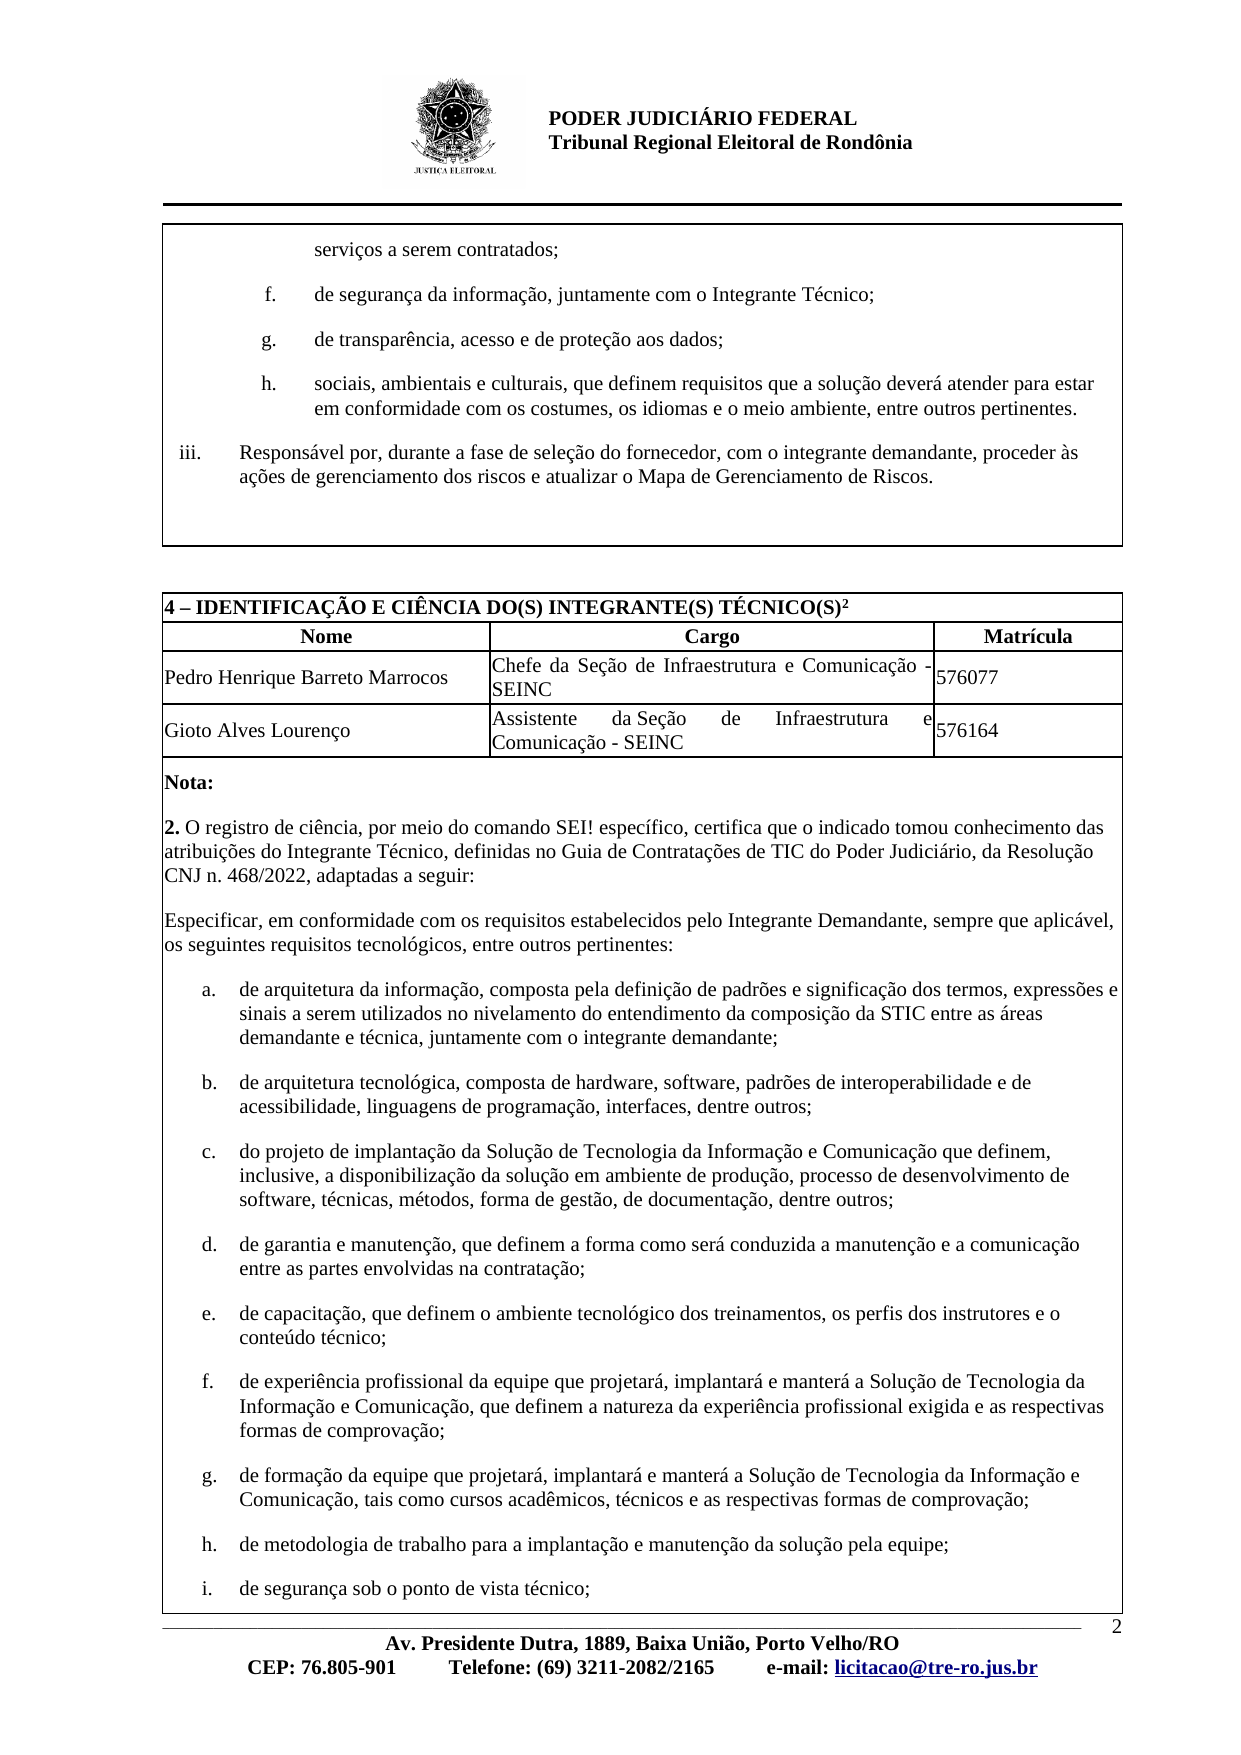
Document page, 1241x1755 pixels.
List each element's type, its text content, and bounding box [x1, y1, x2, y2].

table_cell Assistente da Seção de Infraestrutura e Comunicação - SEINC [491, 705, 933, 756]
table_cell Cargo [491, 623, 933, 650]
table_cell 576077 [935, 652, 1122, 703]
table_cell 576164 [935, 705, 1122, 756]
table_cell Matrícula [935, 623, 1122, 650]
table_cell Chefe da Seção de Infraestrutura e Comunicação - SEINC [491, 652, 933, 703]
table_cell serviços a serem contratados; de segurança da informação, juntamente com o Integrante Técnico; de transparência, acesso e de proteção aos dados; sociais, ambientais e culturais, que definem requisitos que a solução deverá atender para estar em conformidade com os costumes, os idiomas e o meio ambiente, entre outros pertinentes. Responsável por, durante a fase de seleção do fornecedor, com o integrante demandante, proceder às ações de gerenciamento dos riscos e atualizar o Mapa de Gerenciamento de Riscos. [163, 225, 1122, 545]
table_cell Nota: 2. O registro de ciência, por meio do comando SEI! específico, certifica que o indicado tomou conhecimento das atribuições do Integrante Técnico, definidas no Guia de Contratações de TIC do Poder Judiciário, da Resolução CNJ n. 468/2022, adaptadas a seguir: Especificar, em conformidade com os requisitos estabelecidos pelo Integrante Demandante, sempre que aplicável, os seguintes requisitos tecnológicos, entre outros pertinentes: de arquitetura da informação, composta pela definição de padrões e significação dos termos, expressões e sinais a serem utilizados no nivelamento do entendimento da composição da STIC entre as áreas demandante e técnica, juntamente com o integrante demandante; de arquitetura tecnológica, composta de hardware, software, padrões de interoperabilidade e de acessibilidade, linguagens de programação, interfaces, dentre outros; do projeto de implantação da Solução de Tecnologia da Informação e Comunicação que definem, inclusive, a disponibilização da solução em ambiente de produção, processo de desenvolvimento de software, técnicas, métodos, forma de gestão, de documentação, dentre outros; de garantia e manutenção, que definem a forma como será conduzida a manutenção e a comunicação entre as partes envolvidas na contratação; de capacitação, que definem o ambiente tecnológico dos treinamentos, os perfis dos instrutores e o conteúdo técnico; de experiência profissional da equipe que projetará, implantará e manterá a Solução de Tecnologia da Informação e Comunicação, que definem a natureza da experiência profissional exigida e as respectivas formas de comprovação; de formação da equipe que projetará, implantará e manterá a Solução de Tecnologia da Informação e Comunicação, tais como cursos acadêmicos, técnicos e as respectivas formas de comprovação; de metodologia de trabalho para a implantação e manutenção da solução pela equipe; de segurança sob o ponto de vista técnico; demais requisitos aplicáveis. Nas contratações de provedores de serviços de TIC, a equipe deverá contar obrigatoriamente com integrante técnico que tenha participado de treinamento no tema segurança da informação. [163, 758, 1122, 1612]
table_cell Gioto Alves Lourenço [163, 705, 489, 756]
table_header 4 – IDENTIFICAÇÃO E CIÊNCIA DO(S) INTEGRANTE(S) TÉCNICO(S)2 [163, 594, 1122, 621]
table_cell Pedro Henrique Barreto Marrocos [163, 652, 489, 703]
table_cell Nome [163, 623, 489, 650]
